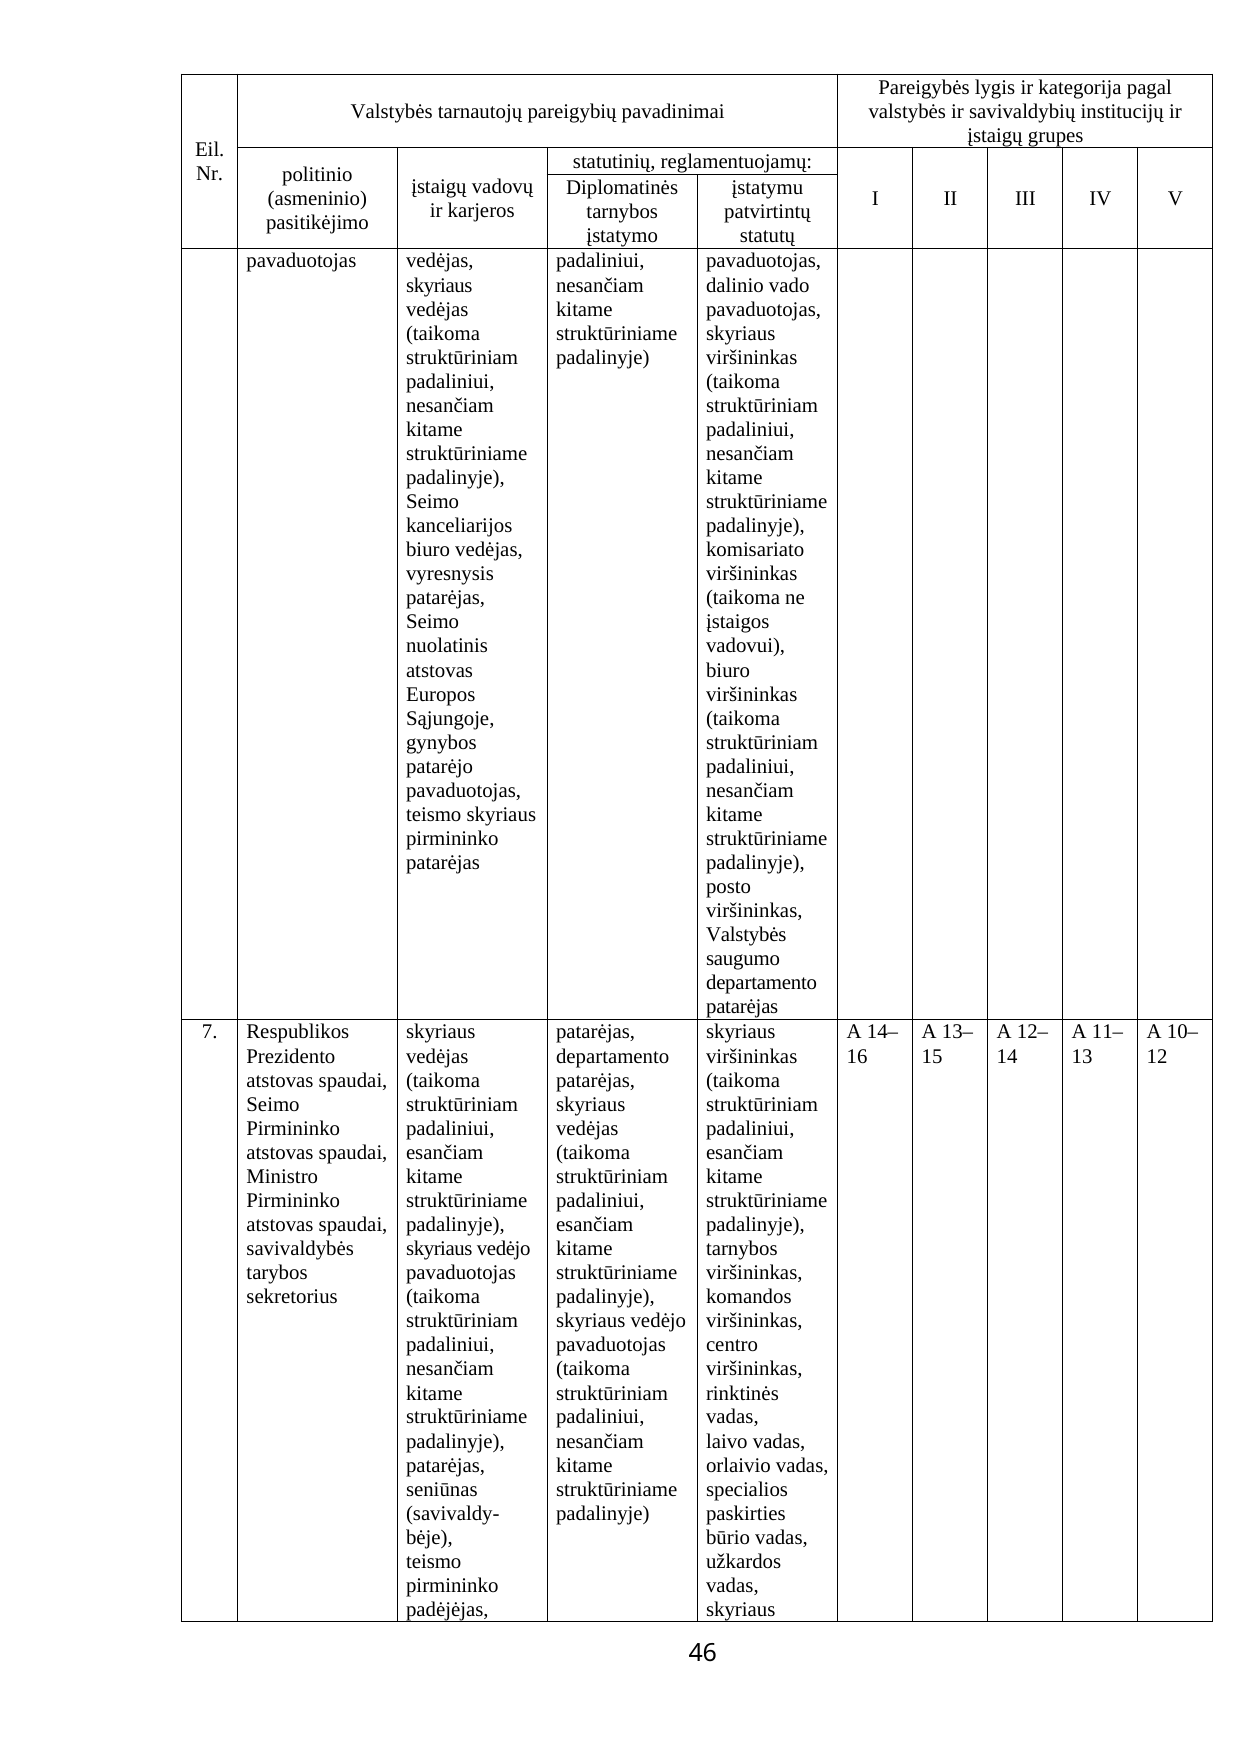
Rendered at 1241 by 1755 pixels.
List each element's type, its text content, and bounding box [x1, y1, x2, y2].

table_cell skyriaus vedėjas (taikoma struktūriniam padaliniui, esančiam kitame struktūriniame padalinyje), skyriaus vedėjo pavaduotojas (taikoma struktūriniam padaliniui, nesančiam kitame struktūriniame padalinyje), patarėjas, seniūnas (savivaldy-bėje), teismo pirmininko padėjėjas, [398, 1020, 547, 1621]
table_cell įstatymu patvirtintų statutų [698, 175, 837, 247]
table_header Eil. Nr. [182, 75, 237, 247]
table_cell A 11–13 [1063, 1020, 1137, 1621]
table_header Valstybės tarnautojų pareigybių pavadinimai [238, 75, 837, 147]
table_cell [1138, 249, 1212, 1018]
table_cell pavaduotojas, dalinio vado pavaduotojas, skyriaus viršininkas (taikoma struktūriniam padaliniui, nesančiam kitame struktūriniame padalinyje), komisariato viršininkas (taikoma ne įstaigos vadovui), biuro viršininkas (taikoma struktūriniam padaliniui, nesančiam kitame struktūriniame padalinyje), posto viršininkas, Valstybės saugumo departamento patarėjas [698, 249, 837, 1018]
table_cell [913, 249, 987, 1018]
table_cell A 13–15 [913, 1020, 987, 1621]
table_cell Diplomatinės tarnybos įstatymo [548, 175, 697, 247]
table_header Pareigybės lygis ir kategorija pagal valstybės ir savivaldybių institucijų ir įstaigų grupes [838, 75, 1212, 147]
table_cell II [913, 148, 987, 247]
table_cell V [1138, 148, 1212, 247]
table_cell [988, 249, 1062, 1018]
table_cell skyriaus viršininkas (taikoma struktūriniam padaliniui, esančiam kitame struktūriniame padalinyje), tarnybos viršininkas, komandos viršininkas, centro viršininkas, rinktinės vadas, laivo vadas, orlaivio vadas, specialios paskirties būrio vadas, užkardos vadas, skyriaus [698, 1020, 837, 1621]
table_cell [1063, 249, 1137, 1018]
table_cell Respublikos Prezidento atstovas spaudai, Seimo Pirmininko atstovas spaudai, Ministro Pirmininko atstovas spaudai, savivaldybės tarybos sekretorius [238, 1020, 397, 1621]
table_cell politinio (asmeninio) pasitikėjimo [238, 148, 397, 247]
table_cell padaliniui, nesančiam kitame struktūriniame padalinyje) [548, 249, 697, 1018]
table_cell IV [1063, 148, 1137, 247]
table_cell vedėjas, skyriaus vedėjas (taikoma struktūriniam padaliniui, nesančiam kitame struktūriniame padalinyje), Seimo kanceliarijos biuro vedėjas, vyresnysis patarėjas, Seimo nuolatinis atstovas Europos Sąjungoje, gynybos patarėjo pavaduotojas, teismo skyriaus pirmininko patarėjas [398, 249, 547, 1018]
table_cell pavaduotojas [238, 249, 397, 1018]
table_cell patarėjas, departamento patarėjas, skyriaus vedėjas (taikoma struktūriniam padaliniui, esančiam kitame struktūriniame padalinyje), skyriaus vedėjo pavaduotojas (taikoma struktūriniam padaliniui, nesančiam kitame struktūriniame padalinyje) [548, 1020, 697, 1621]
table_cell A 10–12 [1138, 1020, 1212, 1621]
table_cell įstaigų vadovų ir karjeros [398, 148, 547, 247]
table_cell statutinių, reglamentuojamų: [548, 148, 837, 174]
table_cell III [988, 148, 1062, 247]
table_cell [182, 249, 237, 1018]
table_cell I [838, 148, 912, 247]
table_cell 7. [182, 1020, 237, 1621]
table_cell A 12–14 [988, 1020, 1062, 1621]
table_cell A 14–16 [838, 1020, 912, 1621]
table_cell [838, 249, 912, 1018]
